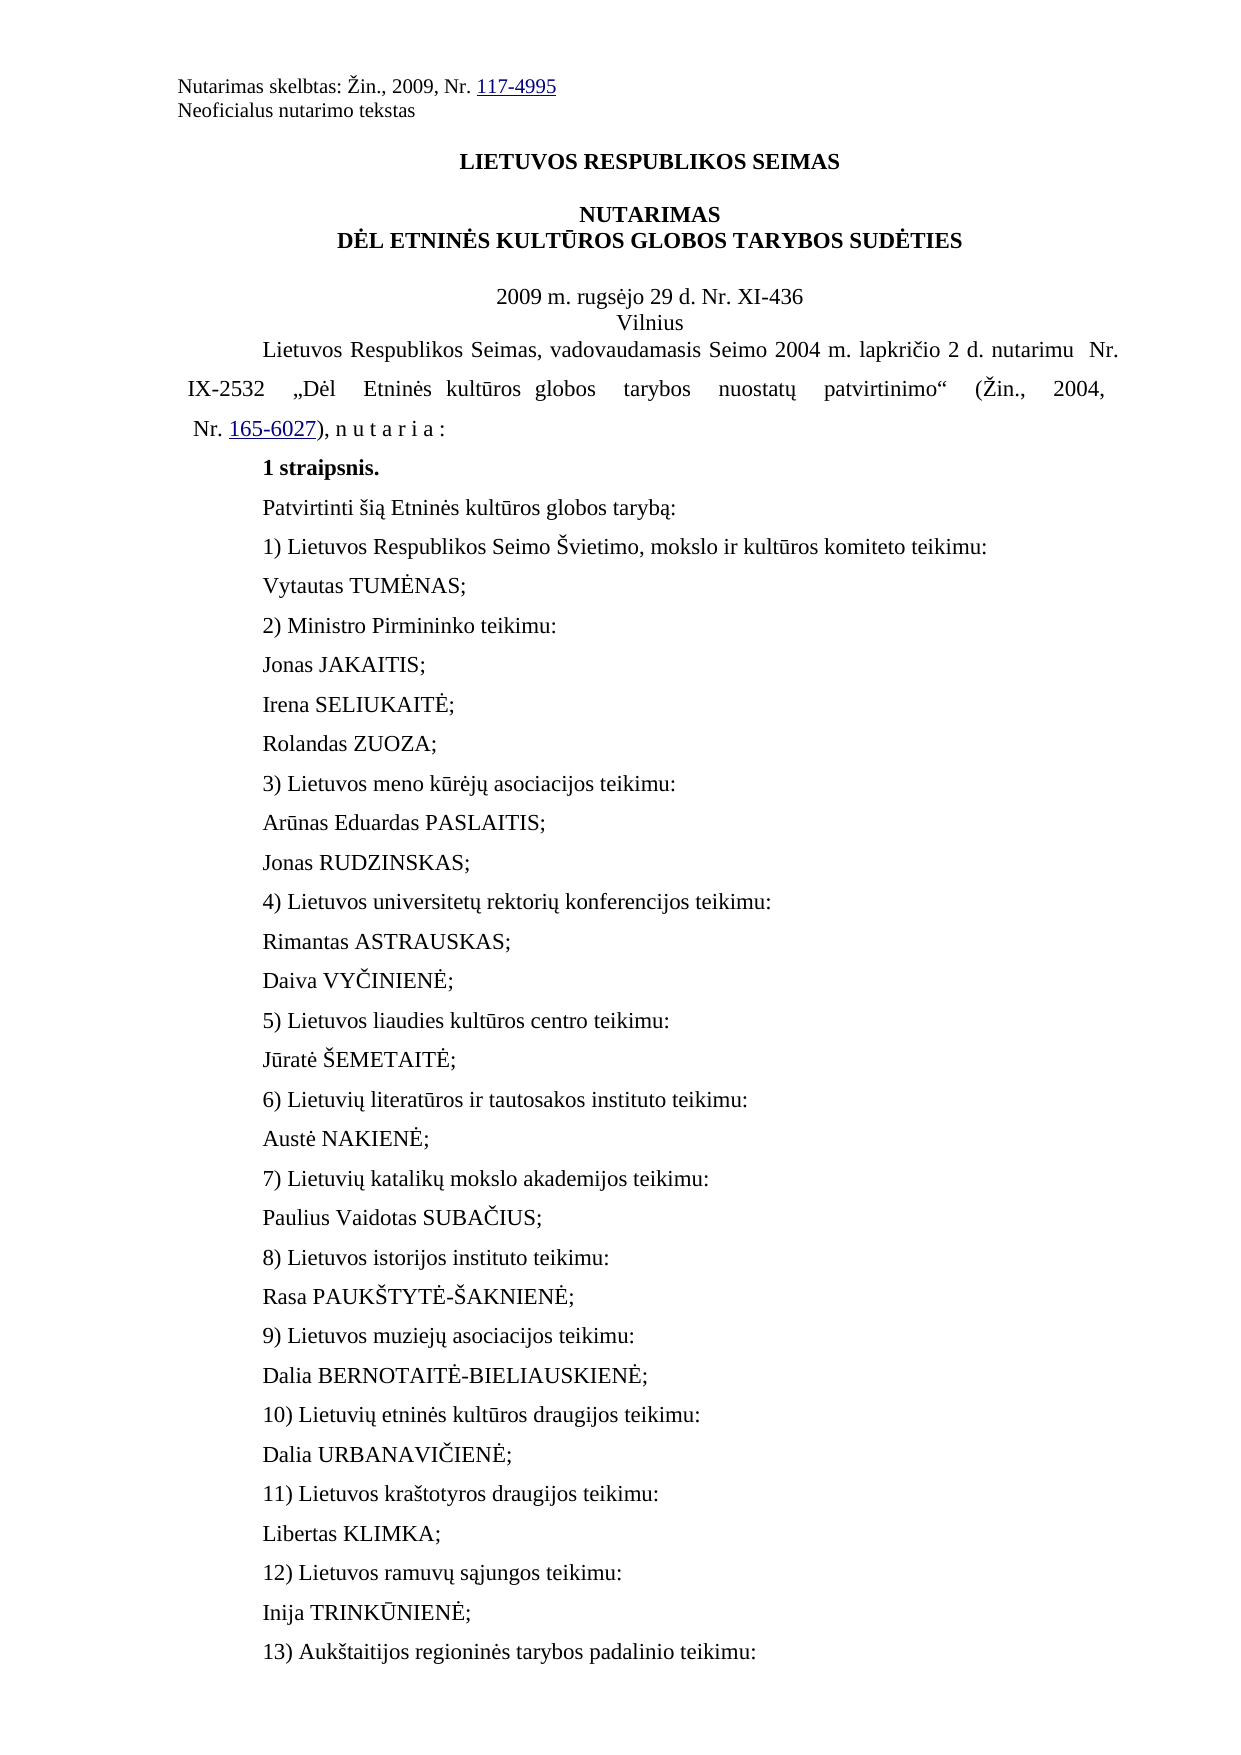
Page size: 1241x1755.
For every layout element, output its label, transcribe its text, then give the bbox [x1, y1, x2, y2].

text 12) Lietuvos ramuvų sąjungos teikimu: [187, 1559, 1120, 1586]
text Neoficialus nutarimo tekstas [177, 98, 1122, 122]
text 10) Lietuvių etninės kultūros draugijos teikimu: [187, 1402, 1120, 1428]
text 4) Lietuvos universitetų rektorių konferencijos teikimu: [187, 888, 1120, 915]
text 9) Lietuvos muziejų asociacijos teikimu: [187, 1323, 1120, 1349]
text Dalia URBANAVIČIENĖ; [187, 1441, 1120, 1467]
text 1 straipsnis. [187, 454, 1120, 480]
text Daiva VYČINIENĖ; [187, 967, 1120, 994]
text 5) Lietuvos liaudies kultūros centro teikimu: [187, 1007, 1120, 1033]
text Dalia BERNOTAITĖ-BIELIAUSKIENĖ; [187, 1362, 1120, 1388]
text 3) Lietuvos meno kūrėjų asociacijos teikimu: [187, 770, 1120, 796]
text 2009 m. rugsėjo 29 d. Nr. XI-436 Vilnius [177, 283, 1122, 336]
text Irena SELIUKAITĖ; [187, 691, 1120, 717]
text 8) Lietuvos istorijos instituto teikimu: [187, 1244, 1120, 1270]
text Vytautas TUMĖNAS; [187, 572, 1120, 599]
text Jonas RUDZINSKAS; [187, 849, 1120, 875]
text 1) Lietuvos Respublikos Seimo Švietimo, mokslo ir kultūros komiteto teikimu: [187, 533, 1120, 559]
text Patvirtinti šią Etninės kultūros globos tarybą: [187, 493, 1120, 520]
text 7) Lietuvių katalikų mokslo akademijos teikimu: [187, 1165, 1120, 1191]
text 13) Aukštaitijos regioninės tarybos padalinio teikimu: [187, 1638, 1120, 1665]
text Rolandas ZUOZA; [187, 730, 1120, 757]
text Austė NAKIENĖ; [187, 1125, 1120, 1152]
text NUTARIMAS [177, 201, 1122, 227]
text Lietuvos Respublikos Seimas, vadovaudamasis Seimo 2004 m. lapkričio 2 d. nutarimu Nr. IX-2532 „Dėl Etninės kultūros globos tarybos nuostatų patvirtinimo“ (Žin., 2004, Nr. 165-6027), n u t a r i a : [187, 336, 1120, 441]
text Paulius Vaidotas SUBAČIUS; [187, 1204, 1120, 1231]
text 2) Ministro Pirmininko teikimu: [187, 612, 1120, 638]
text Jonas JAKAITIS; [187, 651, 1120, 678]
text Libertas KLIMKA; [187, 1520, 1120, 1546]
text Jūratė ŠEMETAITĖ; [187, 1046, 1120, 1073]
text Arūnas Eduardas PASLAITIS; [187, 809, 1120, 836]
text LIETUVOS RESPUBLIKOS SEIMAS [177, 148, 1122, 175]
text Nutarimas skelbtas: Žin., 2009, Nr. 117-4995 [177, 74, 1122, 98]
text Inija TRINKŪNIENĖ; [187, 1599, 1120, 1625]
text DĖL ETNINĖS KULTŪROS GLOBOS TARYBOS SUDĖTIES [177, 227, 1122, 254]
text 6) Lietuvių literatūros ir tautosakos instituto teikimu: [187, 1086, 1120, 1112]
text Rimantas ASTRAUSKAS; [187, 928, 1120, 954]
text Rasa PAUKŠTYTĖ-ŠAKNIENĖ; [187, 1283, 1120, 1309]
text 11) Lietuvos kraštotyros draugijos teikimu: [187, 1481, 1120, 1507]
